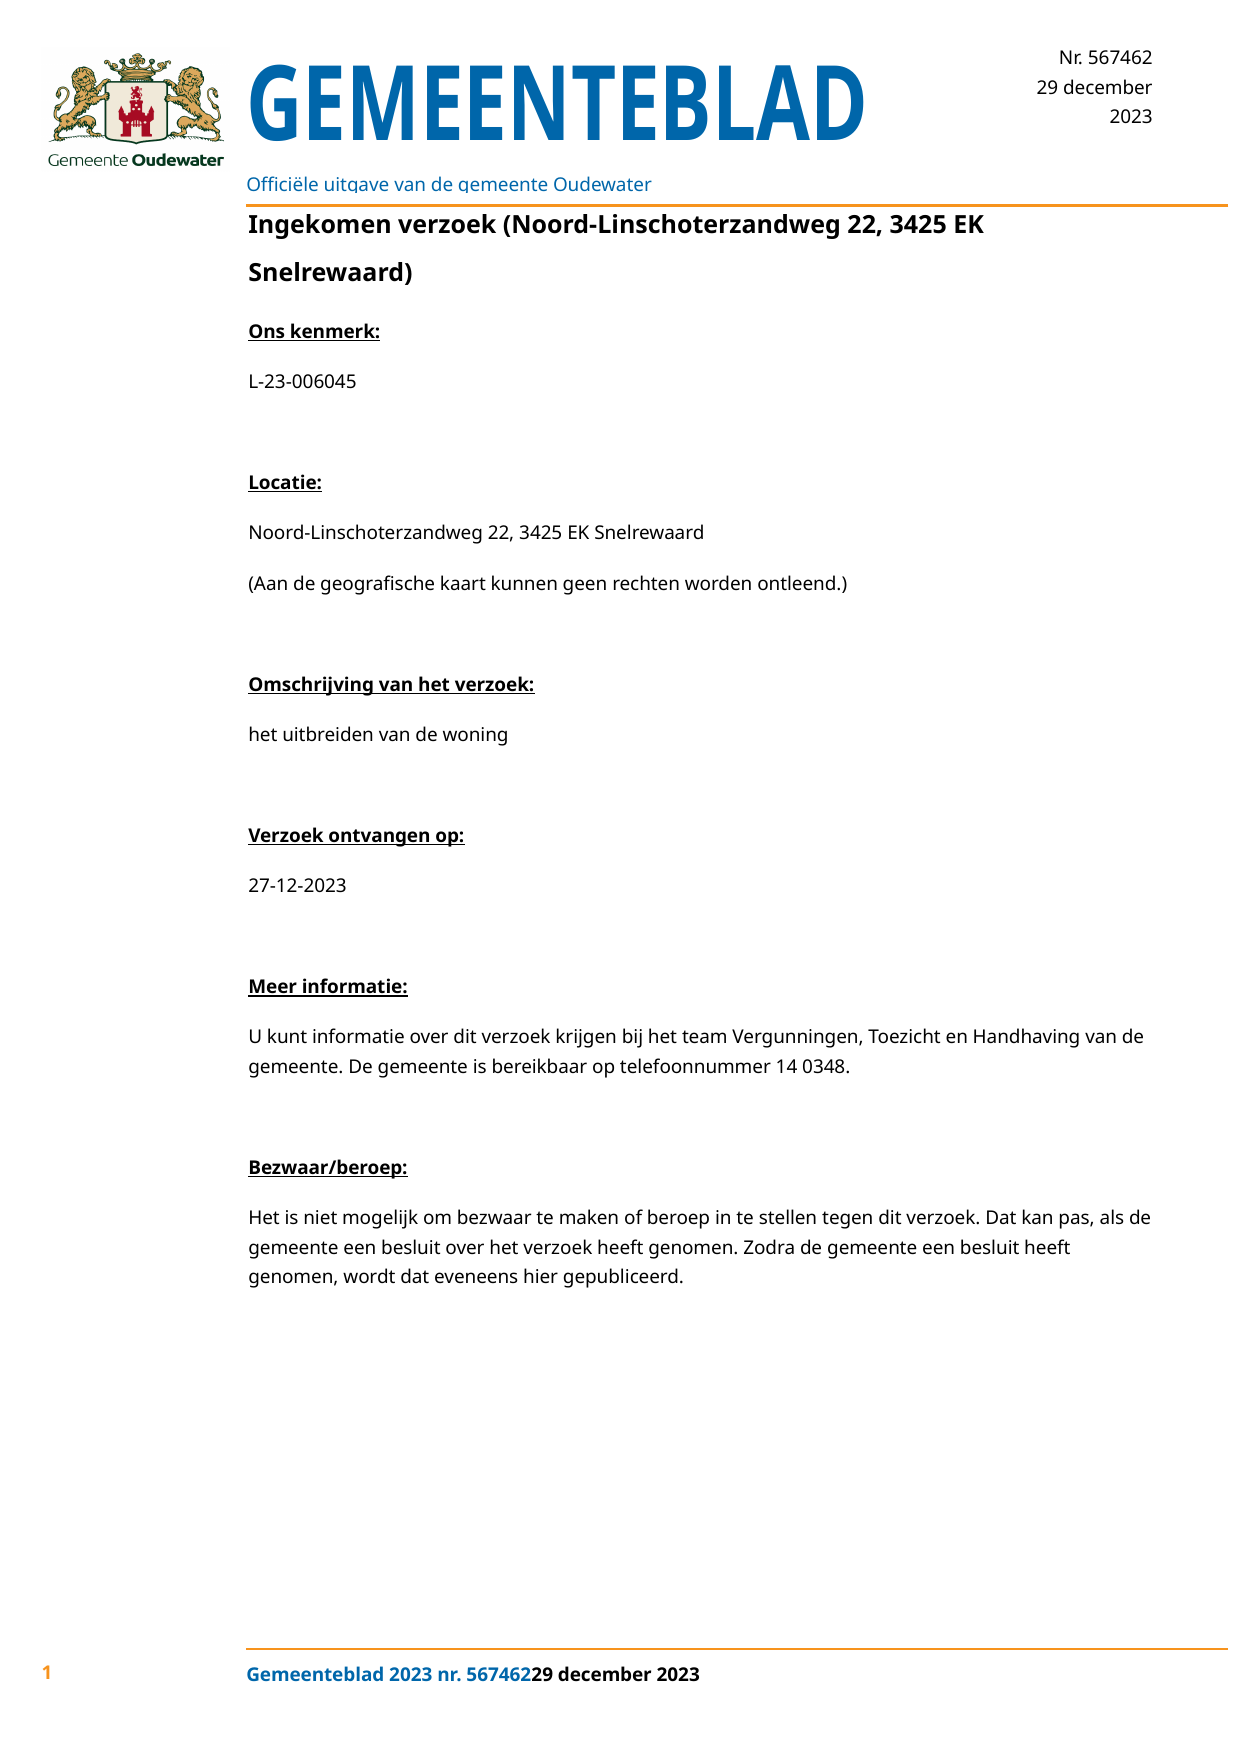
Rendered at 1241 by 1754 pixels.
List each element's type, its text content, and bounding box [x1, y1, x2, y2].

text 27-12-2023 [248, 872, 1152, 898]
text Verzoek ontvangen op: [248, 822, 1152, 848]
text (Aan de geografische kaart kunnen geen rechten worden ontleend.) [248, 570, 1152, 596]
text Het is niet mogelijk om bezwaar te maken of beroep in te stellen tegen dit verzoek. Dat kan pas, als de gemeente een besluit over het verzoek heeft genomen. Zodra de gemeente een besluit heeft genomen, wordt dat eveneens hier gepubliceerd. [248, 1204, 1152, 1289]
text Locatie: [248, 469, 1152, 495]
text Omschrijving van het verzoek: [248, 671, 1152, 697]
text Noord-Linschoterzandweg 22, 3425 EK Snelrewaard [248, 519, 1152, 545]
text Ons kenmerk: [248, 318, 1152, 344]
text het uitbreiden van de woning [248, 721, 1152, 747]
text Meer informatie: [248, 973, 1152, 999]
text Ingekomen verzoek (Noord-Linschoterzandweg 22, 3425 EK Snelrewaard) [248, 207, 1152, 288]
text L-23-006045 [248, 368, 1152, 394]
text Bezwaar/beroep: [248, 1154, 1152, 1180]
picture [41, 47, 231, 172]
text U kunt informatie over dit verzoek krijgen bij het team Vergunningen, Toezicht en Handhaving van de gemeente. De gemeente is bereikbaar op telefoonnummer 14 0348. [248, 1024, 1152, 1079]
